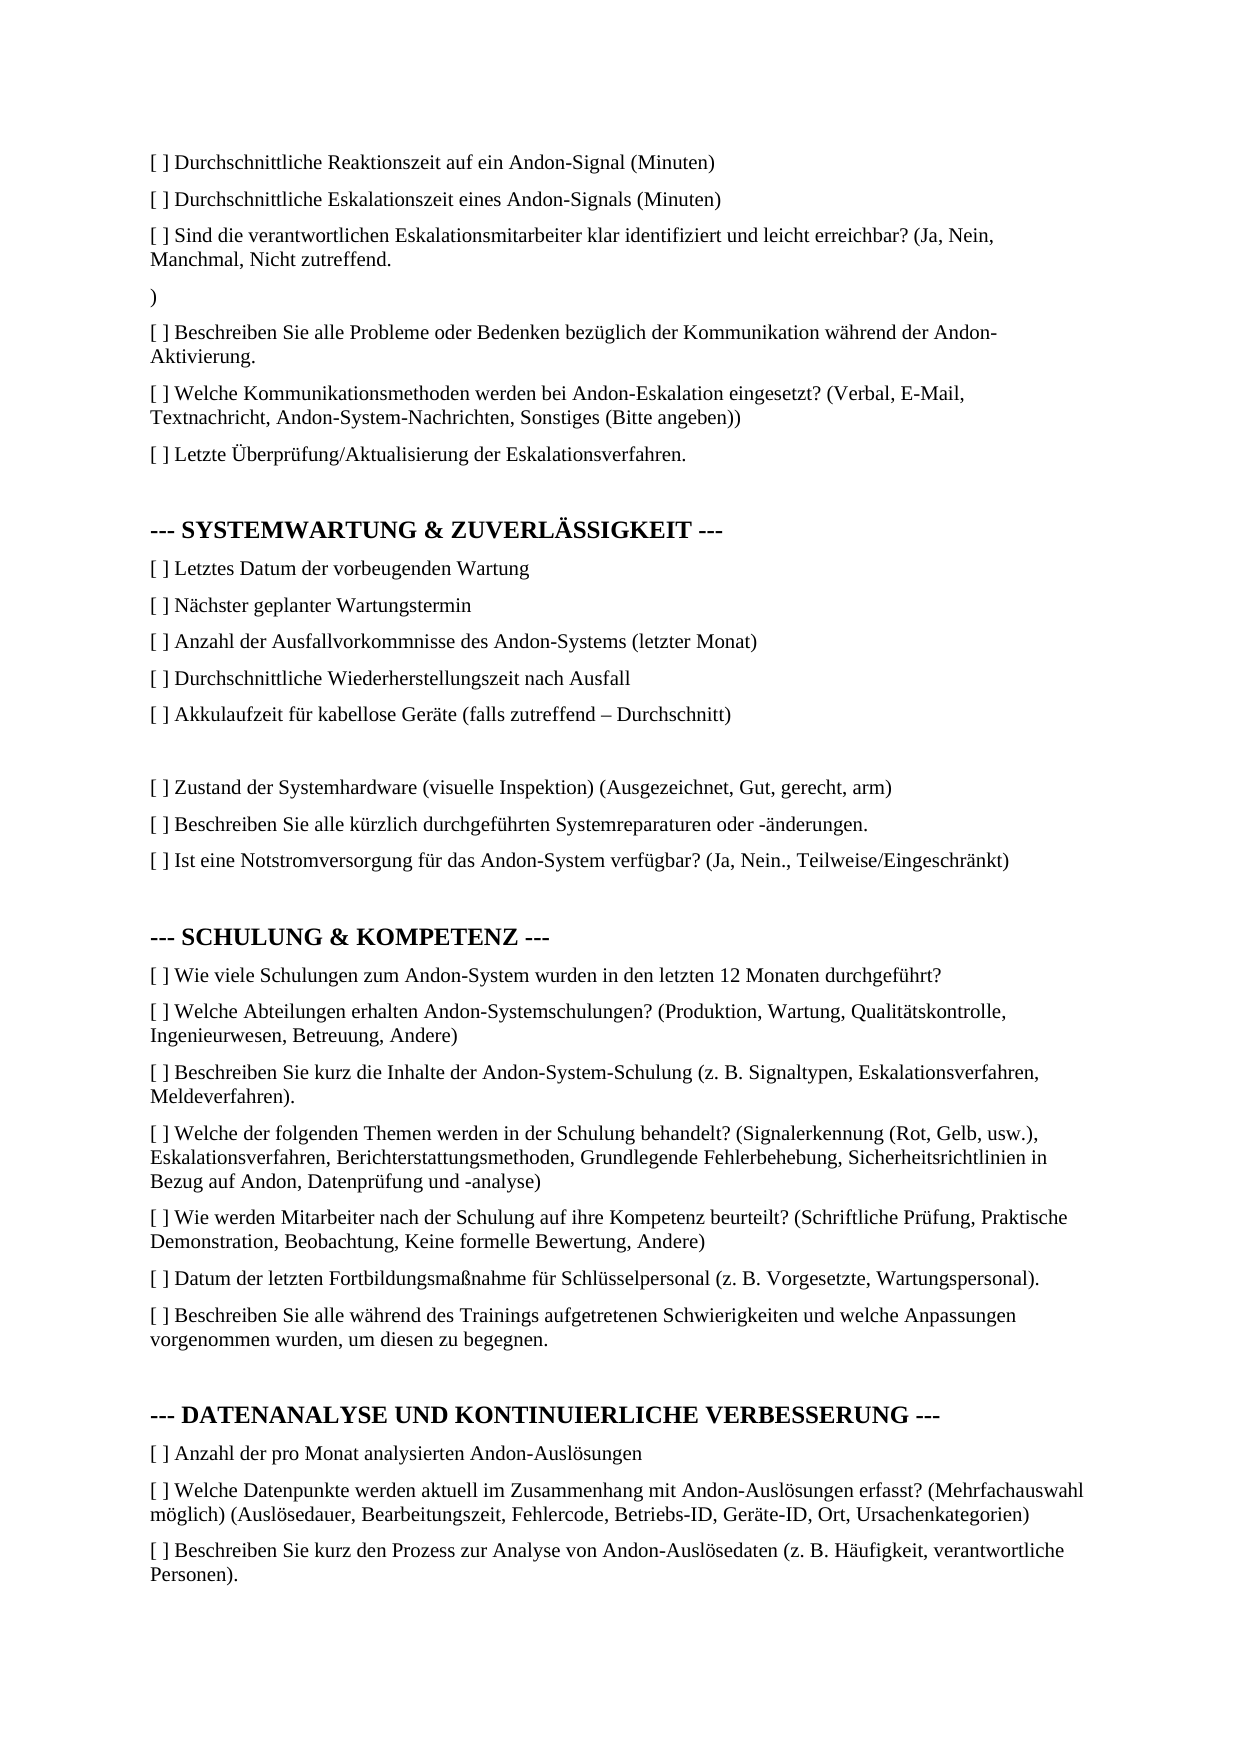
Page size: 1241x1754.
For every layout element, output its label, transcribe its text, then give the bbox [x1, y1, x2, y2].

text [ ] Durchschnittliche Reaktionszeit auf ein Andon-Signal (Minuten) [150, 150, 1090, 174]
text [ ] Beschreiben Sie kurz die Inhalte der Andon-System-Schulung (z. B. Signaltypen, Eskalationsverfahren, Meldeverfahren). [150, 1060, 1090, 1108]
text --- SCHULUNG & KOMPETENZ --- [150, 922, 1090, 950]
text [ ] Ist eine Notstromversorgung für das Andon-System verfügbar? (Ja, Nein., Teilweise/Eingeschränkt) [150, 848, 1090, 872]
text [ ] Welche Kommunikationsmethoden werden bei Andon-Eskalation eingesetzt? (Verbal, E-Mail, Textnachricht, Andon-System-Nachrichten, Sonstiges (Bitte angeben)) [150, 381, 1090, 429]
text [ ] Datum der letzten Fortbildungsmaßnahme für Schlüsselpersonal (z. B. Vorgesetzte, Wartungspersonal). [150, 1266, 1090, 1290]
text [ ] Beschreiben Sie alle kürzlich durchgeführten Systemreparaturen oder -änderungen. [150, 812, 1090, 836]
text ) [150, 284, 1090, 308]
text [ ] Welche Abteilungen erhalten Andon-Systemschulungen? (Produktion, Wartung, Qualitätskontrolle, Ingenieurwesen, Betreuung, Andere) [150, 999, 1090, 1047]
text [ ] Beschreiben Sie alle während des Trainings aufgetretenen Schwierigkeiten und welche Anpassungen vorgenommen wurden, um diesen zu begegnen. [150, 1302, 1090, 1351]
text --- SYSTEMWARTUNG & ZUVERLÄSSIGKEIT --- [150, 515, 1090, 543]
text [ ] Anzahl der Ausfallvorkommnisse des Andon-Systems (letzter Monat) [150, 629, 1090, 653]
text --- DATENANALYSE UND KONTINUIERLICHE VERBESSERUNG --- [150, 1400, 1090, 1428]
text [ ] Sind die verantwortlichen Eskalationsmitarbeiter klar identifiziert und leicht erreichbar? (Ja, Nein, Manchmal, Nicht zutreffend. [150, 223, 1090, 271]
text [ ] Nächster geplanter Wartungstermin [150, 592, 1090, 617]
text [ ] Durchschnittliche Eskalationszeit eines Andon-Signals (Minuten) [150, 187, 1090, 211]
text [ ] Akkulaufzeit für kabellose Geräte (falls zutreffend – Durchschnitt) [150, 702, 1090, 726]
text [ ] Durchschnittliche Wiederherstellungszeit nach Ausfall [150, 666, 1090, 690]
text [ ] Anzahl der pro Monat analysierten Andon-Auslösungen [150, 1441, 1090, 1465]
text [ ] Zustand der Systemhardware (visuelle Inspektion) (Ausgezeichnet, Gut, gerecht, arm) [150, 775, 1090, 799]
text [ ] Welche Datenpunkte werden aktuell im Zusammenhang mit Andon-Auslösungen erfasst? (Mehrfachauswahl möglich) (Auslösedauer, Bearbeitungszeit, Fehlercode, Betriebs-ID, Geräte-ID, Ort, Ursachenkategorien) [150, 1477, 1090, 1526]
text [ ] Welche der folgenden Themen werden in der Schulung behandelt? (Signalerkennung (Rot, Gelb, usw.), Eskalationsverfahren, Berichterstattungsmethoden, Grundlegende Fehlerbehebung, Sicherheitsrichtlinien in Bezug auf Andon, Datenprüfung und -analyse) [150, 1121, 1090, 1193]
text [ ] Beschreiben Sie alle Probleme oder Bedenken bezüglich der Kommunikation während der Andon-Aktivierung. [150, 320, 1090, 368]
text [ ] Letzte Überprüfung/Aktualisierung der Eskalationsverfahren. [150, 442, 1090, 466]
text [ ] Wie werden Mitarbeiter nach der Schulung auf ihre Kompetenz beurteilt? (Schriftliche Prüfung, Praktische Demonstration, Beobachtung, Keine formelle Bewertung, Andere) [150, 1205, 1090, 1253]
text [ ] Letztes Datum der vorbeugenden Wartung [150, 556, 1090, 580]
text [ ] Beschreiben Sie kurz den Prozess zur Analyse von Andon-Auslösedaten (z. B. Häufigkeit, verantwortliche Personen). [150, 1538, 1090, 1586]
text [ ] Wie viele Schulungen zum Andon-System wurden in den letzten 12 Monaten durchgeführt? [150, 963, 1090, 987]
